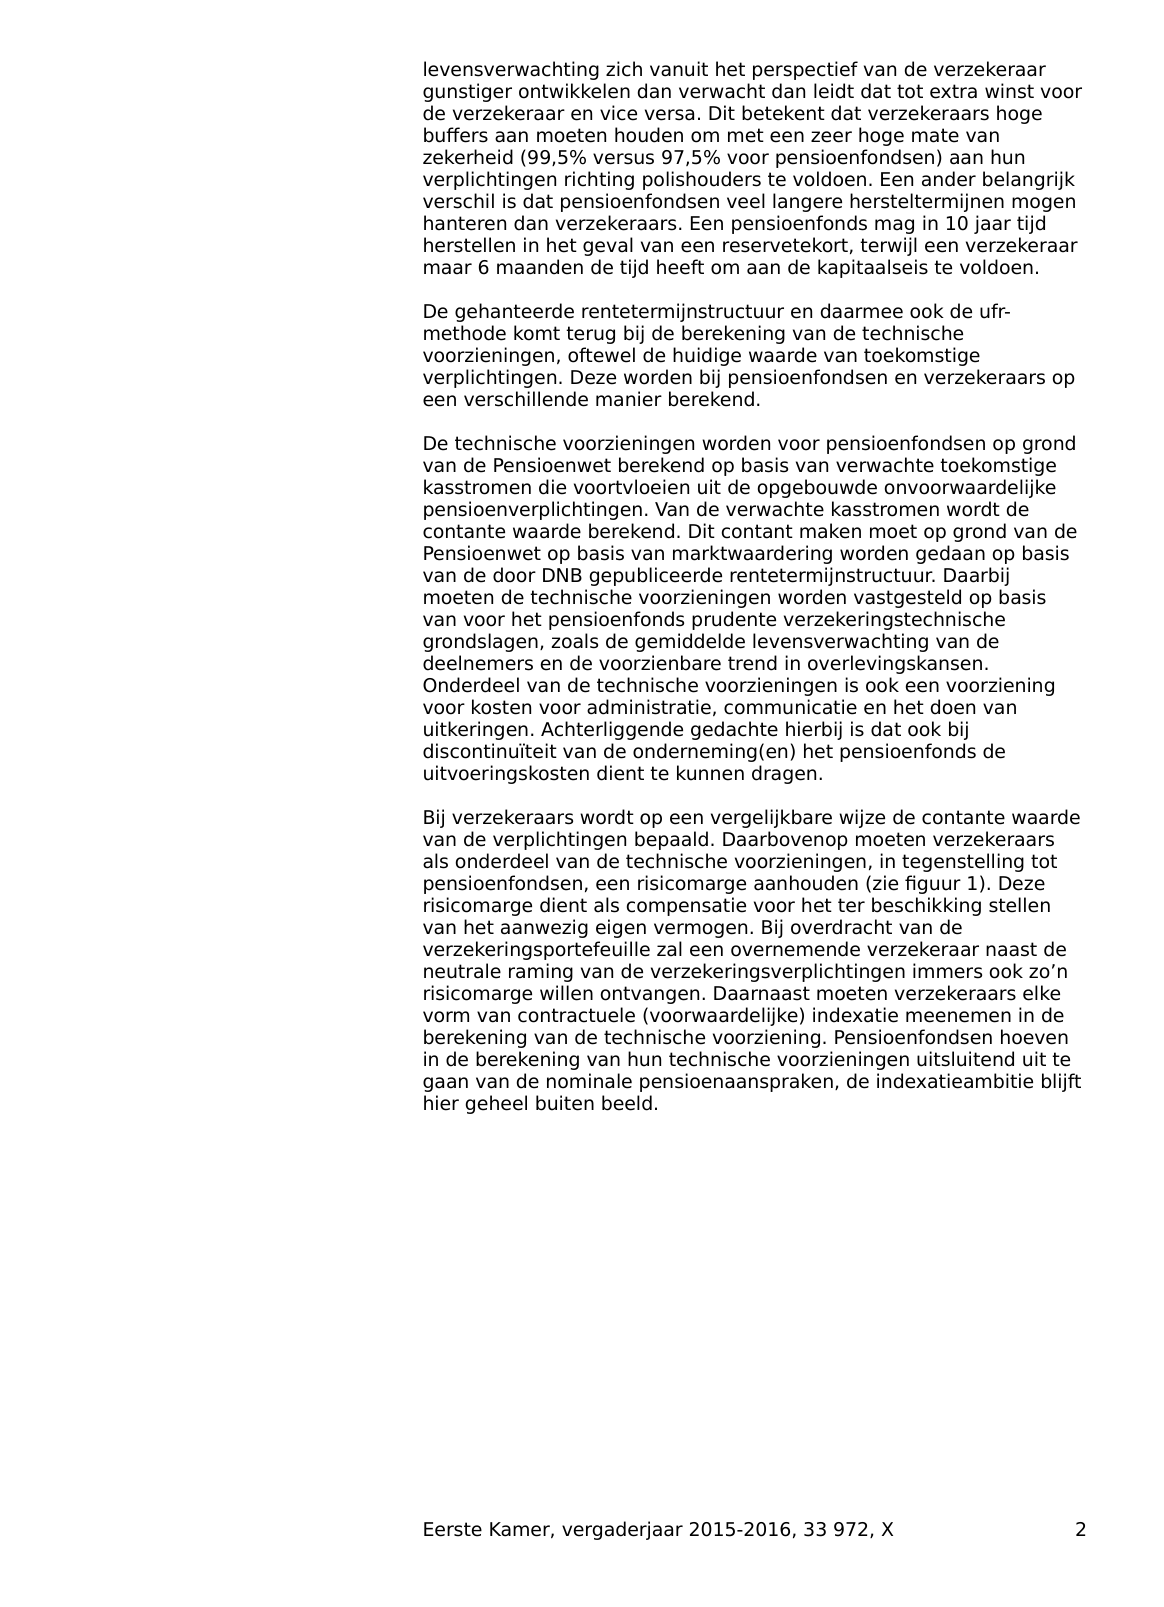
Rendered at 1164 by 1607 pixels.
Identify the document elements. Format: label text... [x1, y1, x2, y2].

text De gehanteerde rentetermijnstructuur en daarmee ook de ufr-methode komt terug bij de berekening van de technische voorzieningen, oftewel de huidige waarde van toekomstige verplichtingen. Deze worden bij pensioenfondsen en verzekeraars op een verschillende manier berekend. [422, 301, 1087, 411]
text De technische voorzieningen worden voor pensioenfondsen op grond van de Pensioenwet berekend op basis van verwachte toekomstige kasstromen die voortvloeien uit de opgebouwde onvoorwaardelijke pensioenverplichtingen. Van de verwachte kasstromen wordt de contante waarde berekend. Dit contant maken moet op grond van de Pensioenwet op basis van marktwaardering worden gedaan op basis van de door DNB gepubliceerde rentetermijnstructuur. Daarbij moeten de technische voorzieningen worden vastgesteld op basis van voor het pensioenfonds prudente verzekeringstechnische grondslagen, zoals de gemiddelde levensverwachting van de deelnemers en de voorzienbare trend in overlevingskansen. Onderdeel van de technische voorzieningen is ook een voorziening voor kosten voor administratie, communicatie en het doen van uitkeringen. Achterliggende gedachte hierbij is dat ook bij discontinuïteit van de onderneming(en) het pensioenfonds de uitvoeringskosten dient te kunnen dragen. [422, 433, 1087, 785]
text levensverwachting zich vanuit het perspectief van de verzekeraar gunstiger ontwikkelen dan verwacht dan leidt dat tot extra winst voor de verzekeraar en vice versa. Dit betekent dat verzekeraars hoge buffers aan moeten houden om met een zeer hoge mate van zekerheid (99,5% versus 97,5% voor pensioenfondsen) aan hun verplichtingen richting polishouders te voldoen. Een ander belangrijk verschil is dat pensioenfondsen veel langere hersteltermijnen mogen hanteren dan verzekeraars. Een pensioenfonds mag in 10 jaar tijd herstellen in het geval van een reservetekort, terwijl een verzekeraar maar 6 maanden de tijd heeft om aan de kapitaalseis te voldoen. [422, 59, 1087, 279]
text Bij verzekeraars wordt op een vergelijkbare wijze de contante waarde van de verplichtingen bepaald. Daarbovenop moeten verzekeraars als onderdeel van de technische voorzieningen, in tegenstelling tot pensioenfondsen, een risicomarge aanhouden (zie figuur 1). Deze risicomarge dient als compensatie voor het ter beschikking stellen van het aanwezig eigen vermogen. Bij overdracht van de verzekeringsportefeuille zal een overnemende verzekeraar naast de neutrale raming van de verzekeringsverplichtingen immers ook zo’n risicomarge willen ontvangen. Daarnaast moeten verzekeraars elke vorm van contractuele (voorwaardelijke) indexatie meenemen in de berekening van de technische voorziening. Pensioenfondsen hoeven in de berekening van hun technische voorzieningen uitsluitend uit te gaan van de nominale pensioenaanspraken, de indexatieambitie blijft hier geheel buiten beeld. [422, 807, 1087, 1115]
